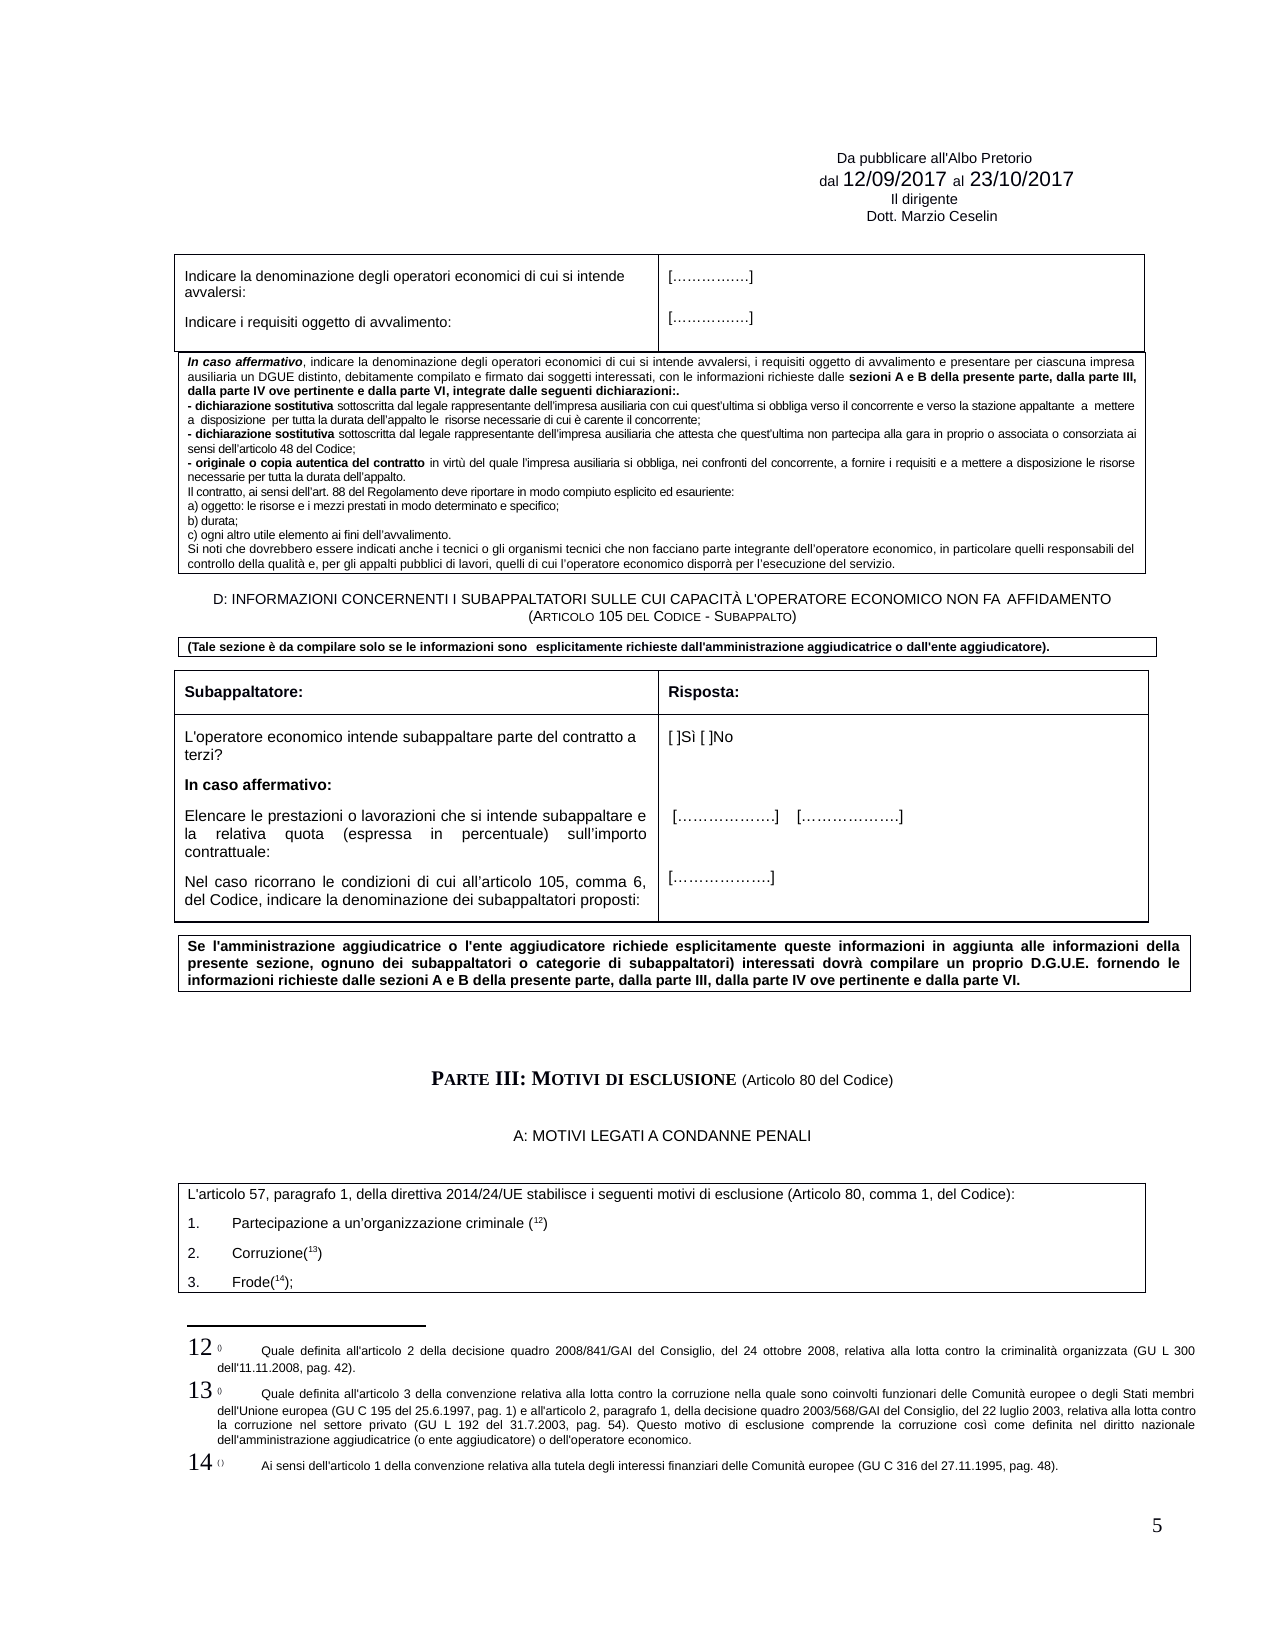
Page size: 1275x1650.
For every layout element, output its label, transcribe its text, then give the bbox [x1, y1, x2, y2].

text Il contratto, ai sensi dell’art. 88 del Regolamento deve riportare in modo compiuto esplicito ed esauriente: [187, 484, 1137, 499]
title D: Informazioni concernenti i subappaltatori sulle cui capacità l'operatore economico non fa affidamento (Articolo 105 del Codice - Subappalto) [187, 591, 1137, 624]
list () Quale definita all'articolo 3 della convenzione relativa alla lotta contro la corruzione nella quale sono coinvolti funzionari delle Comunità europee o degli Stati membri dell'Unione europea (GU C 195 del 25.6.1997, pag. 1) e all'articolo 2, paragrafo 1, della decisione quadro 2003/568/GAI del Consiglio, del 22 luglio 2003, relativa alla lotta contro la corruzione nel settore privato (GU L 192 del 31.7.2003, pag. 54). Questo motivo di esclusione comprende la corruzione così come definita nel diritto nazionale dell'amministrazione aggiudicatrice (o ente aggiudicatore) o dell'operatore economico. [187, 1375, 1197, 1447]
title (Tale sezione è da compilare solo se le informazioni sono esplicitamente richieste dall'amministrazione aggiudicatrice o dall'ente aggiudicatore). [179, 638, 1156, 656]
list () Quale definita all'articolo 2 della decisione quadro 2008/841/GAI del Consiglio, del 24 ottobre 2008, relativa alla lotta contro la criminalità organizzata (GU L 300 dell'11.11.2008, pag. 42). [187, 1332, 1197, 1375]
text In caso affermativo, indicare la denominazione degli operatori economici di cui si intende avvalersi, i requisiti oggetto di avvalimento e presentare per ciascuna impresa ausiliaria un DGUE distinto, debitamente compilato e firmato dai soggetti interessati, con le informazioni richieste dalle sezioni A e B della presente parte, dalla parte III, dalla parte IV ove pertinente e dalla parte VI, integrate dalle seguenti dichiarazioni:. [179, 353, 1145, 398]
text - dichiarazione sostitutiva sottoscritta dal legale rappresentante dell’impresa ausiliaria che attesta che quest’ultima non partecipa alla gara in proprio o associata o consorziata ai sensi dell’articolo 48 del Codice; [187, 427, 1137, 456]
text b) durata; [187, 513, 1137, 527]
table_cell [ ]Sì [ ]No [……………….] [……………….] [……………….] [659, 715, 1148, 921]
text a) oggetto: le risorse e i mezzi prestati in modo determinato e specifico; [187, 499, 1137, 513]
table_header Subappaltatore: [175, 671, 658, 714]
text L'articolo 57, paragrafo 1, della direttiva 2014/24/UE stabilisce i seguenti motivi di esclusione (Articolo 80, comma 1, del Codice): [179, 1184, 1145, 1203]
table_cell L'operatore economico intende subappaltare parte del contratto a terzi? In caso affermativo: Elencare le prestazioni o lavorazioni che si intende subappaltare e la relativa quota (espressa in percentuale) sull’importo contrattuale: Nel caso ricorrano le condizioni di cui all’articolo 105, comma 6, del Codice, indicare la denominazione dei subappaltatori proposti: [175, 715, 658, 921]
text - originale o copia autentica del contratto in virtù del quale l’impresa ausiliaria si obbliga, nei confronti del concorrente, a fornire i requisiti e a mettere a disposizione le risorse necessarie per tutta la durata dell’appalto. [187, 456, 1137, 484]
text c) ogni altro utile elemento ai fini dell’avvalimento. [187, 527, 1137, 539]
text - dichiarazione sostitutiva sottoscritta dal legale rappresentante dell’impresa ausiliaria con cui quest’ultima si obbliga verso il concorrente e verso la stazione appaltante a mettere a disposizione per tutta la durata dell’appalto le risorse necessarie di cui è carente il concorrente; [187, 398, 1137, 427]
title A: Motivi legati a condanne penali [187, 1127, 1137, 1145]
table_cell [………….…] [………….…] [659, 255, 1144, 351]
list Partecipazione a un’organizzazione criminale () [179, 1212, 1145, 1232]
title Se l'amministrazione aggiudicatrice o l'ente aggiudicatore richiede esplicitamente queste informazioni in aggiunta alle informazioni della presente sezione, ognuno dei subappaltatori o categorie di subappaltatori) interessati dovrà compilare un proprio D.G.U.E. fornendo le informazioni richieste dalle sezioni A e B della presente parte, dalla parte III, dalla parte IV ove pertinente e dalla parte VI. [179, 936, 1190, 991]
list Corruzione() [179, 1241, 1145, 1261]
list ( ) Ai sensi dell'articolo 1 della convenzione relativa alla tutela degli interessi finanziari delle Comunità europee (GU C 316 del 27.11.1995, pag. 48). [187, 1447, 1197, 1476]
table_header Risposta: [659, 671, 1148, 714]
table_cell Indicare la denominazione degli operatori economici di cui si intende avvalersi: Indicare i requisiti oggetto di avvalimento: [175, 255, 658, 351]
text Si noti che dovrebbero essere indicati anche i tecnici o gli organismi tecnici che non facciano parte integrante dell’operatore economico, in particolare quelli responsabili del controllo della qualità e, per gli appalti pubblici di lavori, quelli di cui l’operatore economico disporrà per l’esecuzione del servizio. [179, 539, 1145, 573]
title Parte III: Motivi di esclusione (Articolo 80 del Codice) [187, 1066, 1137, 1090]
list Frode(); [179, 1271, 1145, 1292]
